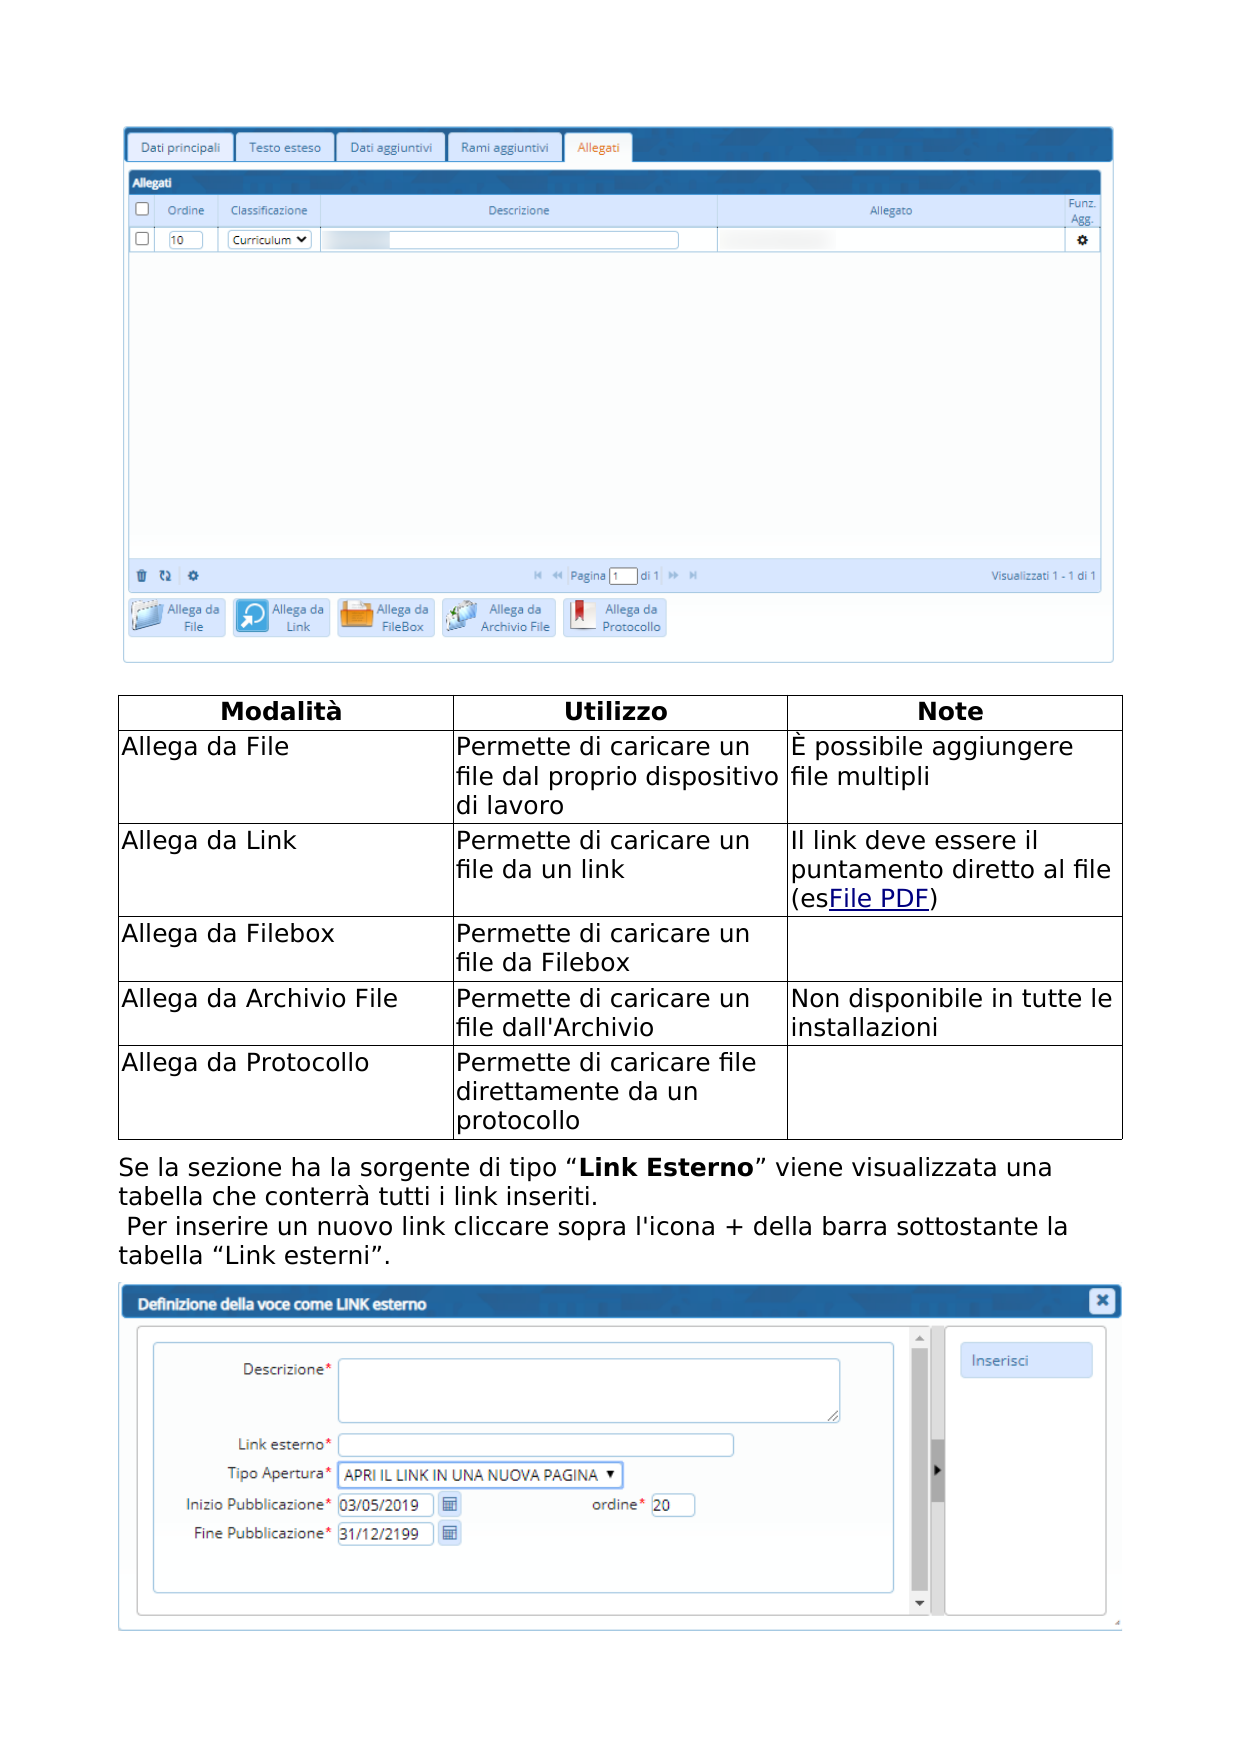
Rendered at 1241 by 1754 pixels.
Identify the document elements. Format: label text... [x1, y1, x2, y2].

table_cell Non disponibile in tutte le installazioni [788, 982, 1122, 1045]
table_cell Permette di caricare un file dall'Archivio [454, 982, 787, 1045]
text Se la sezione ha la sorgente di tipo “Link Esterno” viene visualizzata una tabella che conterrà tutti i link inseriti. Per inserire un nuovo link cliccare sopra l'icona + della barra sottostante la tabella “Link esterni”. [118, 1153, 1122, 1270]
table_cell Permette di caricare file direttamente da un protocollo [454, 1046, 787, 1138]
table_cell [788, 1046, 1122, 1138]
table_header Utilizzo [454, 696, 787, 729]
picture [118, 1282, 1123, 1631]
table_header Modalità [119, 696, 453, 729]
table_cell Permette di caricare un file da Filebox [454, 917, 787, 981]
table_cell Allega da Protocollo [119, 1046, 453, 1138]
table_cell È possibile aggiungere file multipli [788, 731, 1122, 823]
table_cell Allega da File [119, 731, 453, 823]
table_cell Il link deve essere il puntamento diretto al file (esFile PDF) [788, 824, 1122, 916]
table_cell Allega da Link [119, 824, 453, 916]
table_cell Permette di caricare un file da un link [454, 824, 787, 916]
table_cell Allega da Archivio File [119, 982, 453, 1045]
picture [118, 118, 1123, 668]
table_cell [788, 917, 1122, 981]
table_cell Allega da Filebox [119, 917, 453, 981]
table_header Note [788, 696, 1122, 729]
table_cell Permette di caricare un file dal proprio dispositivo di lavoro [454, 731, 787, 823]
